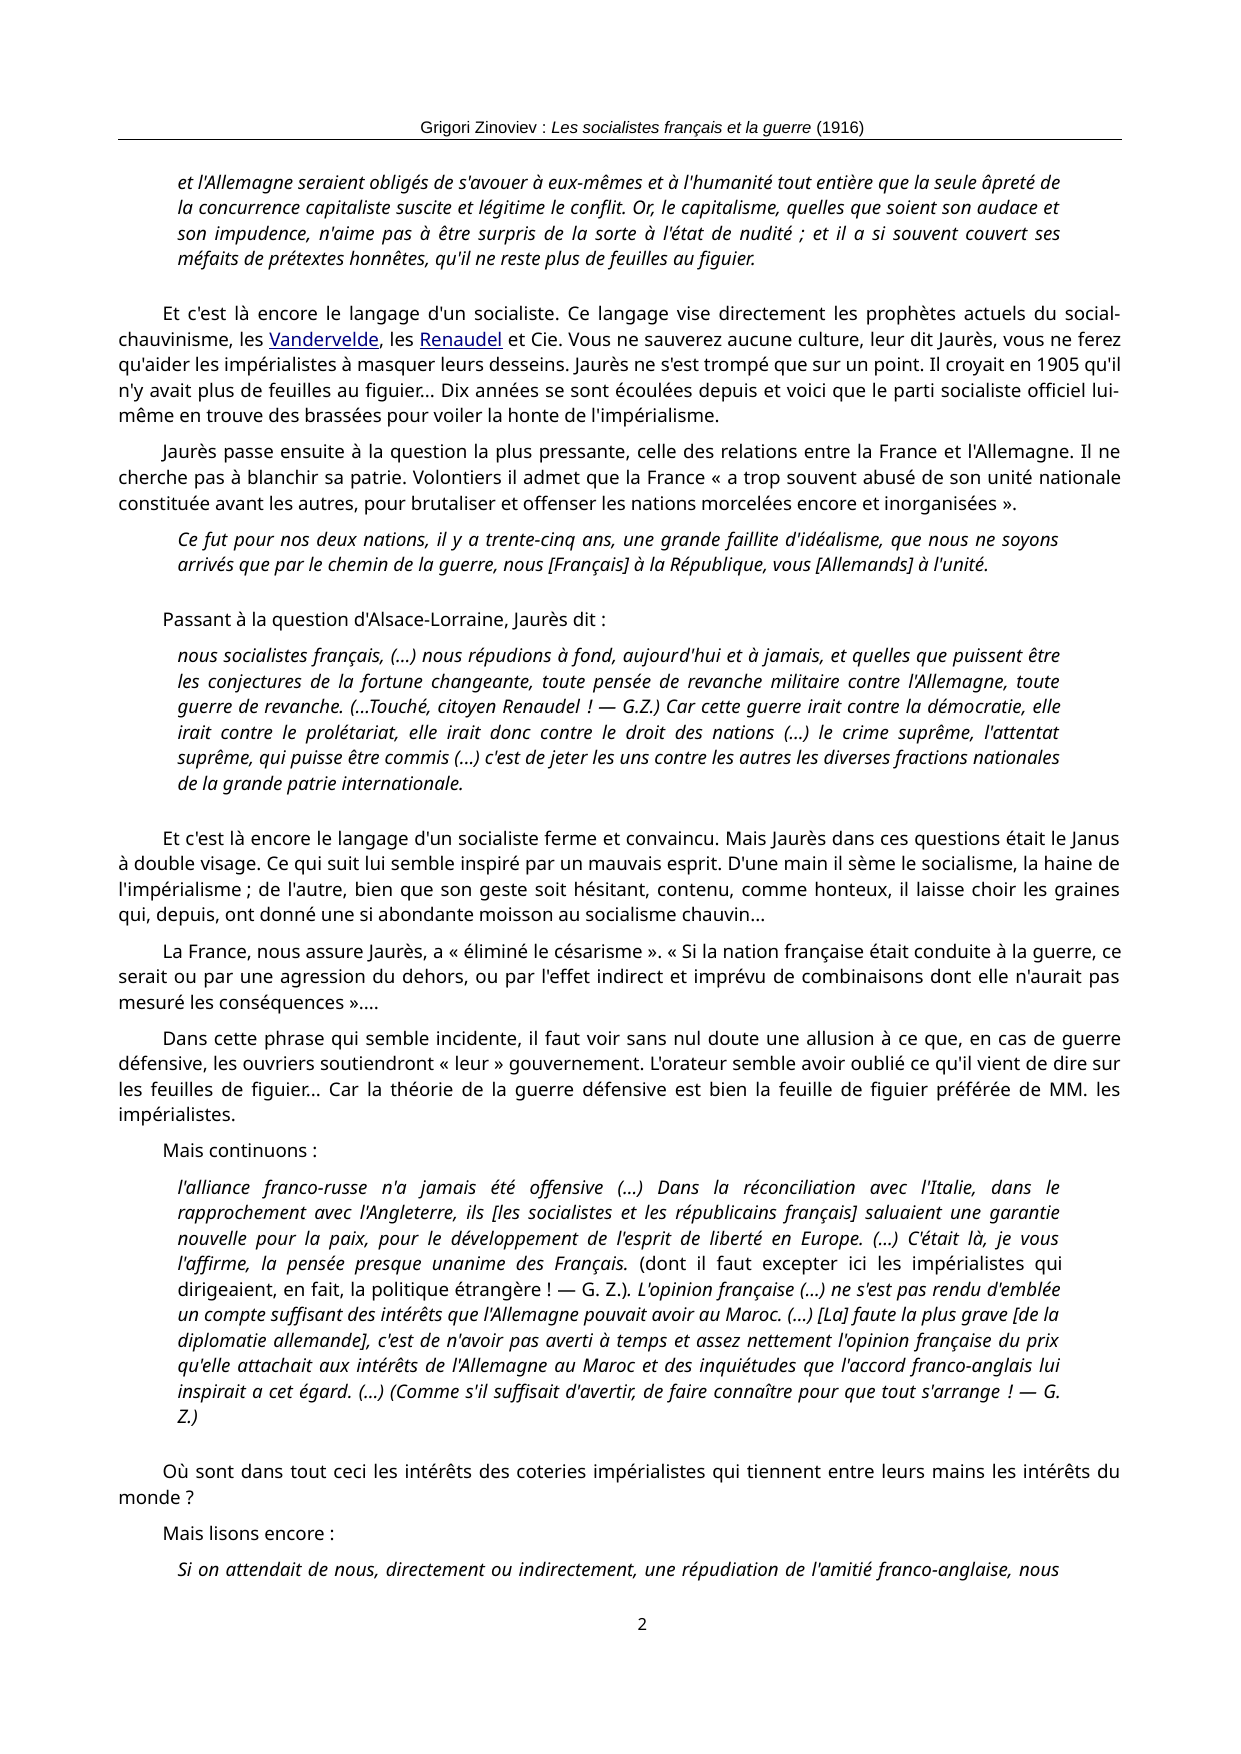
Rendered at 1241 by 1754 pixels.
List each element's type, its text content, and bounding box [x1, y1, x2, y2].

text Ce fut pour nos deux nations, il y a trente-cinq ans, une grande faillite d'idéalisme, que nous ne soyons arrivés que par le chemin de la guerre, nous [Français] à la République, vous [Allemands] à l'unité. [177, 526, 1063, 577]
text La France, nous assure Jaurès, a « éliminé le césarisme ». « Si la nation française était conduite à la guerre, ce serait ou par une agression du dehors, ou par l'effet indirect et imprévu de combinaisons dont elle n'aurait pas mesuré les conséquences ».... [118, 938, 1122, 1014]
text Jaurès passe ensuite à la question la plus pressante, celle des relations entre la France et l'Allemagne. Il ne cherche pas à blanchir sa patrie. Volontiers il admet que la France « a trop souvent abusé de son unité nationale constituée avant les autres, pour brutaliser et offenser les nations morcelées encore et inorganisées ». [118, 439, 1122, 515]
text et l'Allemagne seraient obligés de s'avouer à eux-mêmes et à l'humanité tout entière que la seule âpreté de la concurrence capitaliste suscite et légitime le conflit. Or, le capitalisme, quelles que soient son audace et son impudence, n'aime pas à être surpris de la sorte à l'état de nudité ; et il a si souvent couvert ses méfaits de prétextes honnêtes, qu'il ne reste plus de feuilles au figuier. [177, 169, 1063, 271]
text l'alliance franco-russe n'a jamais été offensive (...) Dans la réconciliation avec l'Italie, dans le rapprochement avec l'Angleterre, ils [les socialistes et les républicains français] saluaient une garantie nouvelle pour la paix, pour le développement de l'esprit de liberté en Europe. (...) C'était là, je vous l'affirme, la pensée presque unanime des Français. (dont il faut excepter ici les impérialistes qui dirigeaient, en fait, la politique étrangère ! — G. Z.). L'opinion française (...) ne s'est pas rendu d'emblée un compte suffisant des intérêts que l'Allemagne pouvait avoir au Maroc. (...) [La] faute la plus grave [de la diplomatie allemande], c'est de n'avoir pas averti à temps et assez nettement l'opinion française du prix qu'elle attachait aux intérêts de l'Allemagne au Maroc et des inquiétudes que l'accord franco-anglais lui inspirait a cet égard. (…) (Comme s'il suffisait d'avertir, de faire connaître pour que tout s'arrange ! — G. Z.) [177, 1174, 1063, 1429]
text Passant à la question d'Alsace-Lorraine, Jaurès dit : [118, 606, 1122, 632]
text nous socialistes français, (…) nous répudions à fond, aujour­d'hui et à jamais, et quelles que puissent être les conjectures de la fortune changeante, toute pensée de revanche militaire contre l'Allemagne, toute guerre de revanche. (...Touché, citoyen Renaudel ! — G.Z.) Car cette guerre irait contre la démo­cratie, elle irait contre le prolétariat, elle irait donc contre le droit des nations (…) le crime suprême, l'attentat suprême, qui puisse être commis (...) c'est de jeter les uns contre les autres les diverses fractions nationales de la grande patrie internationale. [177, 643, 1063, 796]
text Et c'est là encore le langage d'un socialiste ferme et convaincu. Mais Jaurès dans ces questions était le Janus à double visage. Ce qui suit lui semble inspiré par un mauvais esprit. D'une main il sème le socialisme, la haine de l'impérialisme ; de l'autre, bien que son geste soit hésitant, contenu, comme honteux, il laisse choir les graines qui, depuis, ont donné une si abondante moisson au socialisme chauvin... [118, 825, 1122, 927]
text Si on attendait de nous, directement ou indirectement, une répudiation de l'amitié franco-anglaise, nous [177, 1556, 1063, 1582]
text Où sont dans tout ceci les intérêts des coteries impérialistes qui tiennent entre leurs mains les intérêts du monde ? [118, 1459, 1122, 1510]
text Et c'est là encore le langage d'un socialiste. Ce langage vise directement les prophètes actuels du social-chauvinisme, les Vandervelde, les Renaudel et Cie. Vous ne sauverez aucune culture, leur dit Jaurès, vous ne ferez qu'aider les impérialistes à masquer leurs desseins. Jaurès ne s'est trompé que sur un point. Il croyait en 1905 qu'il n'y avait plus de feuilles au figuier... Dix années se sont écoulées depuis et voici que le parti socialiste officiel lui-même en trouve des brassées pour voiler la honte de l'impérialisme. [118, 301, 1122, 428]
text Mais continuons : [118, 1138, 1122, 1163]
text Mais lisons encore : [118, 1520, 1122, 1546]
text Dans cette phrase qui semble incidente, il faut voir sans nul doute une allusion à ce que, en cas de guerre défensive, les ouvriers soutiendront « leur » gouvernement. L'orateur semble avoir oublié ce qu'il vient de dire sur les feuilles de figuier... Car la théorie de la guerre défensive est bien la feuille de figuier préférée de MM. les impérialistes. [118, 1025, 1122, 1127]
